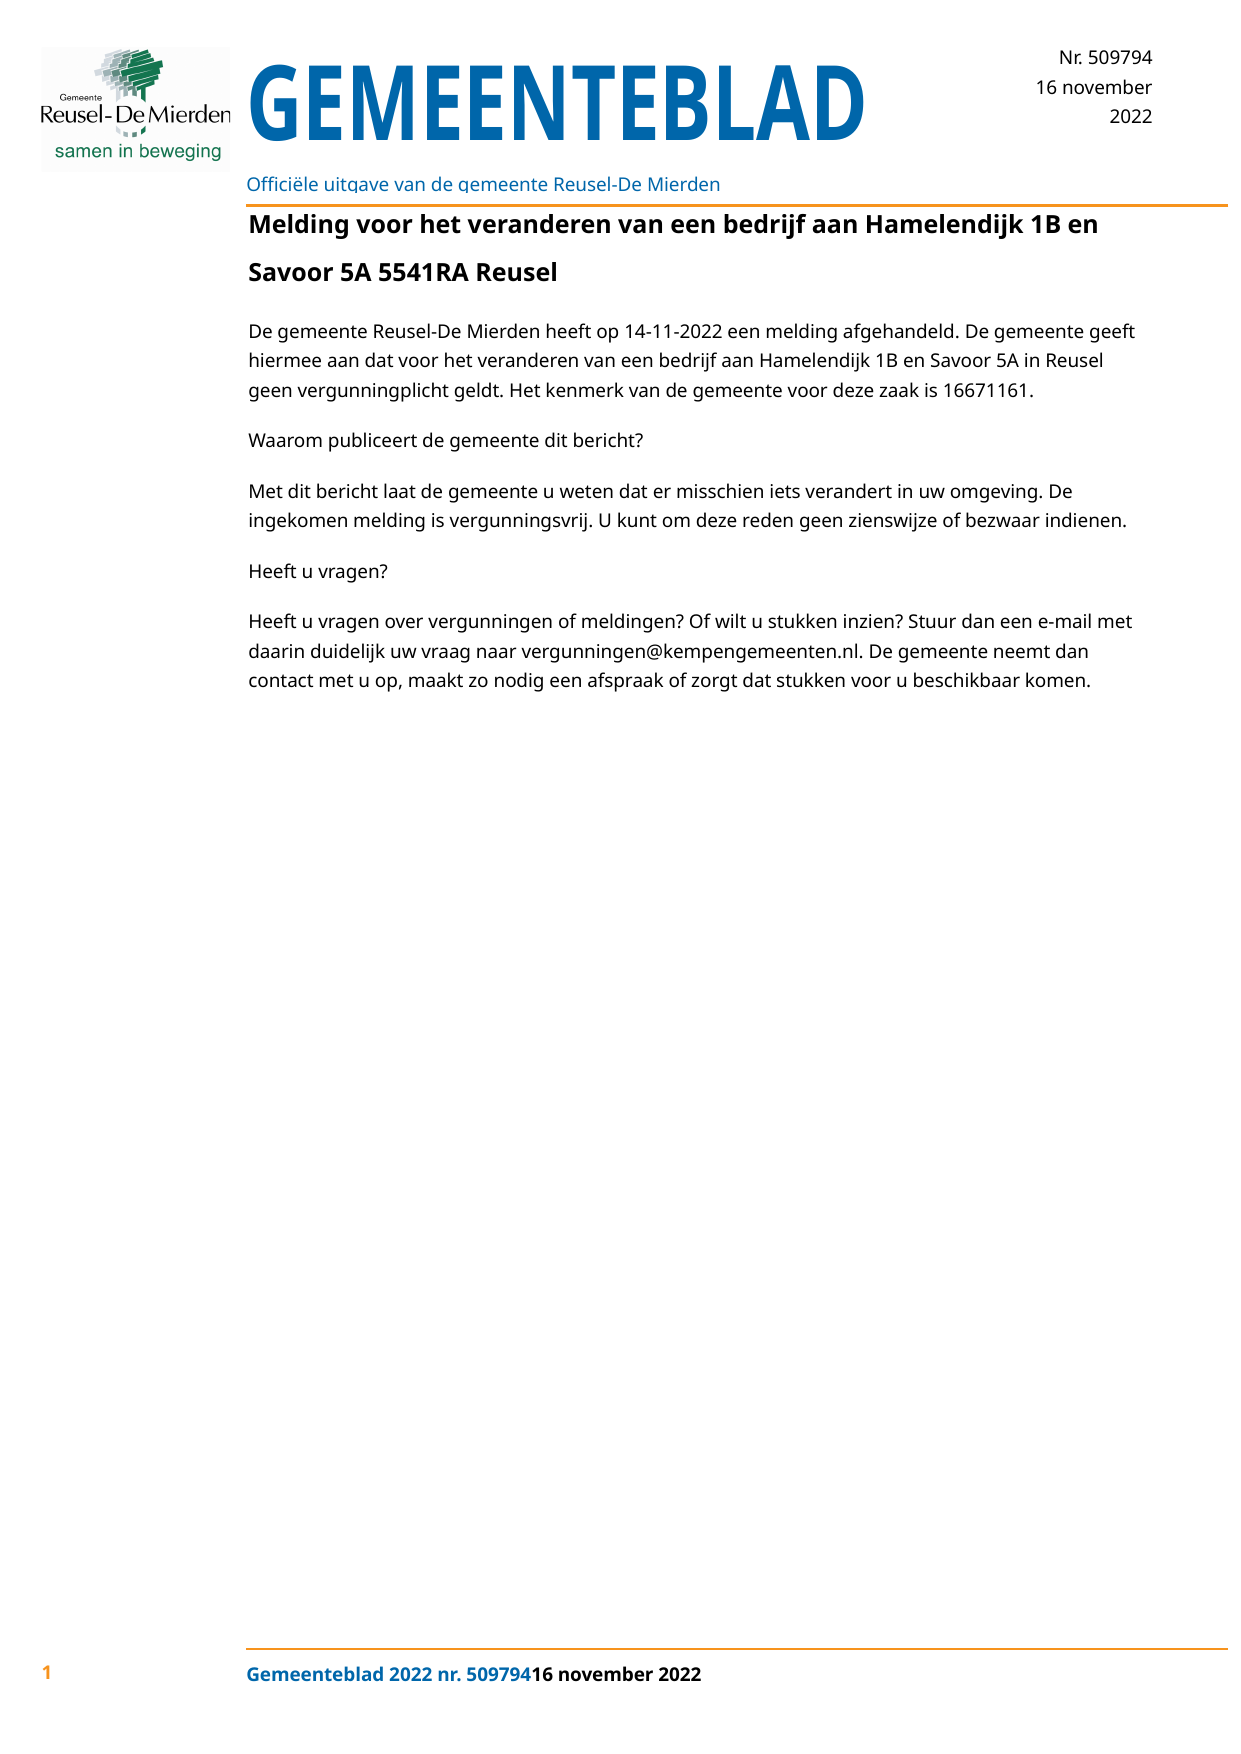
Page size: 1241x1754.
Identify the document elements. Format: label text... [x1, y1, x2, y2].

text Met dit bericht laat de gemeente u weten dat er misschien iets verandert in uw omgeving. De ingekomen melding is vergunningsvrij. U kunt om deze reden geen zienswijze of bezwaar indienen. [248, 478, 1152, 533]
text Heeft u vragen? [248, 558, 1152, 584]
picture [41, 47, 231, 172]
text Waarom publiceert de gemeente dit bericht? [248, 427, 1152, 453]
text Melding voor het veranderen van een bedrijf aan Hamelendijk 1B en Savoor 5A 5541RA Reusel [248, 207, 1152, 288]
text Heeft u vragen over vergunningen of meldingen? Of wilt u stukken inzien? Stuur dan een e-mail met daarin duidelijk uw vraag naar vergunningen@kempengemeenten.nl. De gemeente neemt dan contact met u op, maakt zo nodig een afspraak of zorgt dat stukken voor u beschikbaar komen. [248, 608, 1152, 693]
text De gemeente Reusel-De Mierden heeft op 14-11-2022 een melding afgehandeld. De gemeente geeft hiermee aan dat voor het veranderen van een bedrijf aan Hamelendijk 1B en Savoor 5A in Reusel geen vergunningplicht geldt. Het kenmerk van de gemeente voor deze zaak is 16671161. [248, 318, 1152, 403]
